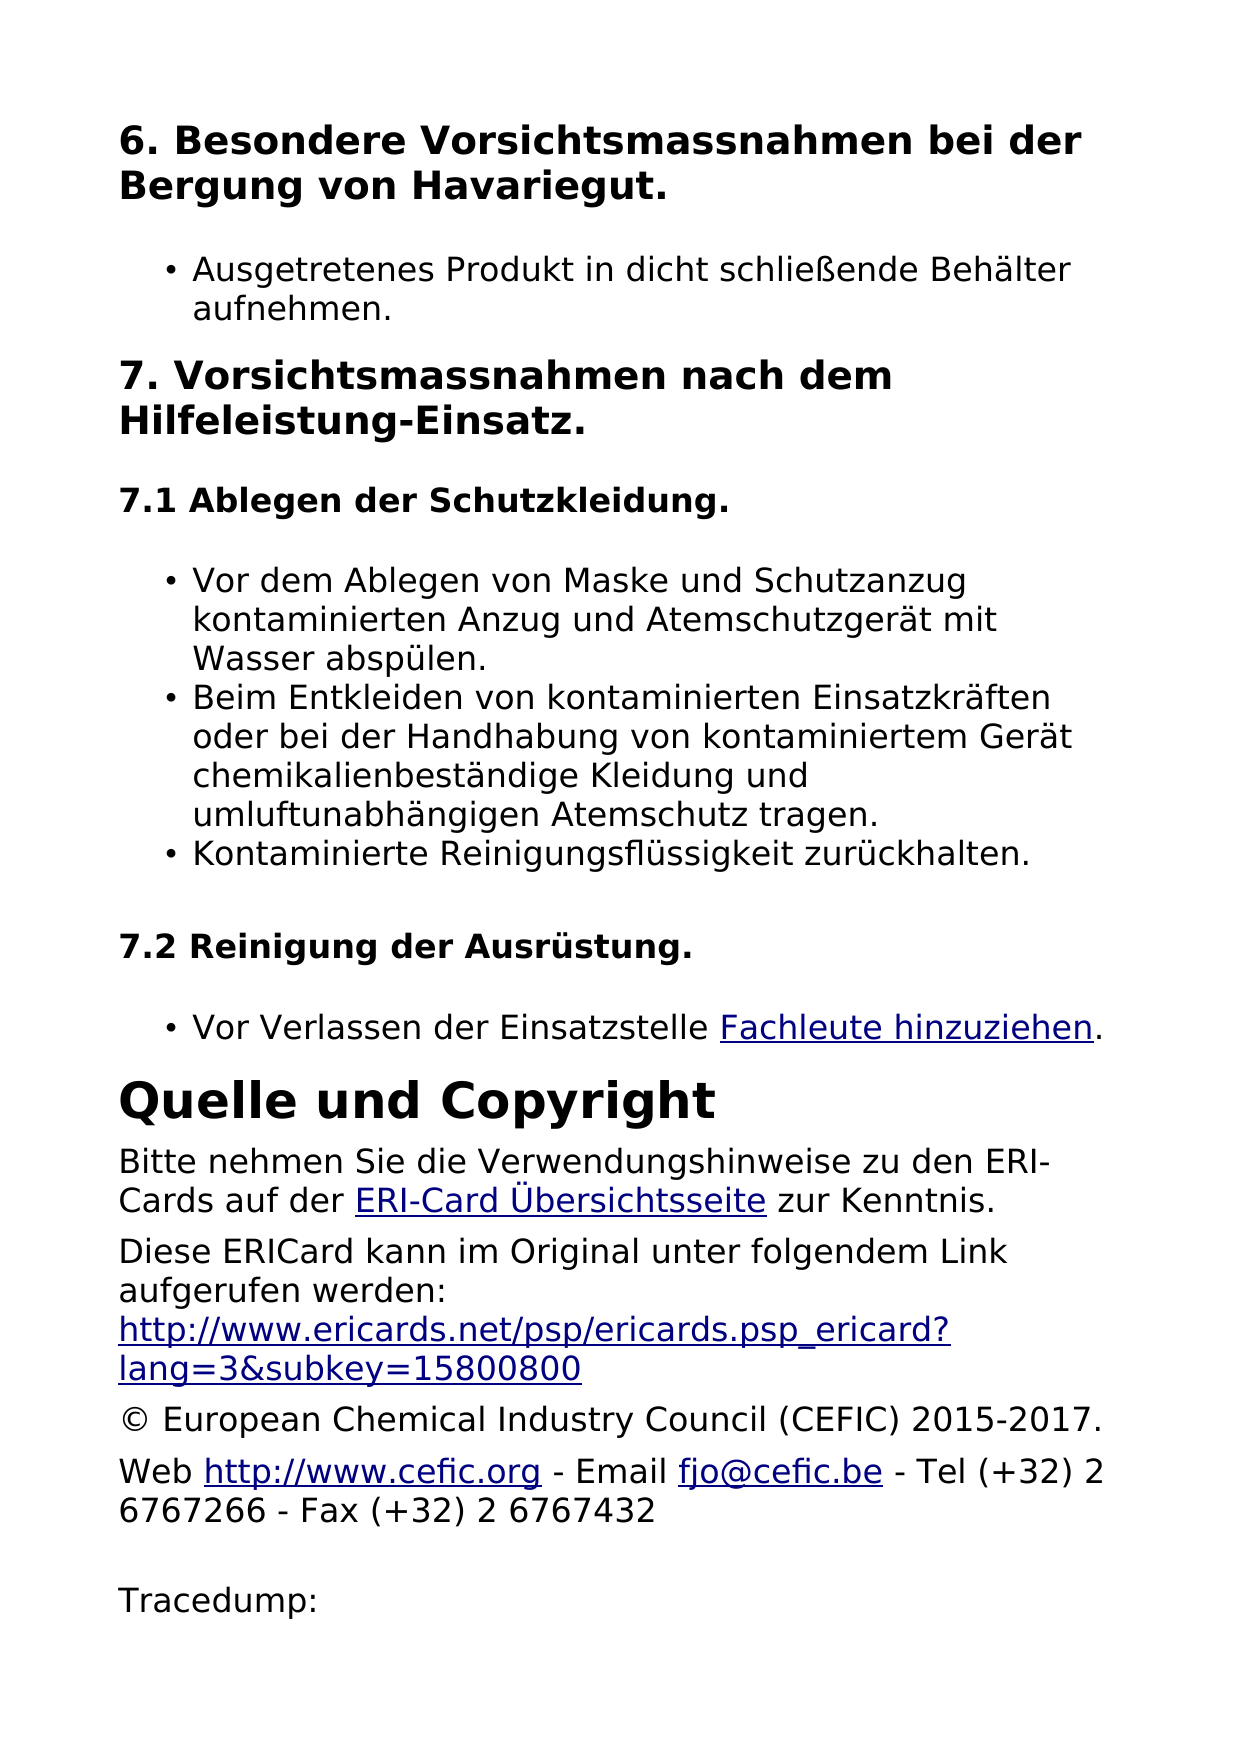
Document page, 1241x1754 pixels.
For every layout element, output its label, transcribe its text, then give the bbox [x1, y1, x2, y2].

text © European Chemical Industry Council (CEFIC) 2015-2017. [118, 1401, 1122, 1440]
text Diese ERICard kann im Original unter folgendem Link aufgerufen werden: http://www.ericards.net/psp/ericards.psp_ericard?lang=3&subkey=15800800 [118, 1233, 1122, 1388]
text Tracedump: [118, 1542, 1122, 1620]
text Web http://www.cefic.org - Email fjo@cefic.be - Tel (+32) 2 6767266 - Fax (+32) 2 6767432 [118, 1452, 1122, 1530]
subtitle 7.2 Reinigung der Ausrüstung. [118, 927, 1122, 966]
text Bitte nehmen Sie die Verwendungshinweise zu den ERI-Cards auf der ERI-Card Übersichtsseite zur Kenntnis. [118, 1143, 1122, 1220]
list Kontaminierte Reinigungsflüssigkeit zurückhalten. [177, 834, 1122, 873]
list Vor dem Ablegen von Maske und Schutzanzug kontaminierten Anzug und Atemschutzgerät mit Wasser abspülen. [177, 562, 1122, 678]
list Beim Entkleiden von kontaminierten Einsatzkräften oder bei der Handhabung von kontaminiertem Gerät chemikalienbeständige Kleidung und umluftunabhängigen Atemschutz tragen. [177, 678, 1122, 834]
list Ausgetretenes Produkt in dicht schließende Behälter aufnehmen. [177, 251, 1122, 328]
subtitle 7. Vorsichtsmassnahmen nach dem Hilfeleistung-Einsatz. [118, 353, 1122, 444]
subtitle 6. Besondere Vorsichtsmassnahmen bei der Bergung von Havariegut. [118, 118, 1122, 208]
subtitle 7.1 Ablegen der Schutzkleidung. [118, 481, 1122, 520]
subtitle Quelle und Copyright [118, 1072, 1122, 1130]
list Vor Verlassen der Einsatzstelle Fachleute hinzuziehen. [177, 1008, 1122, 1047]
